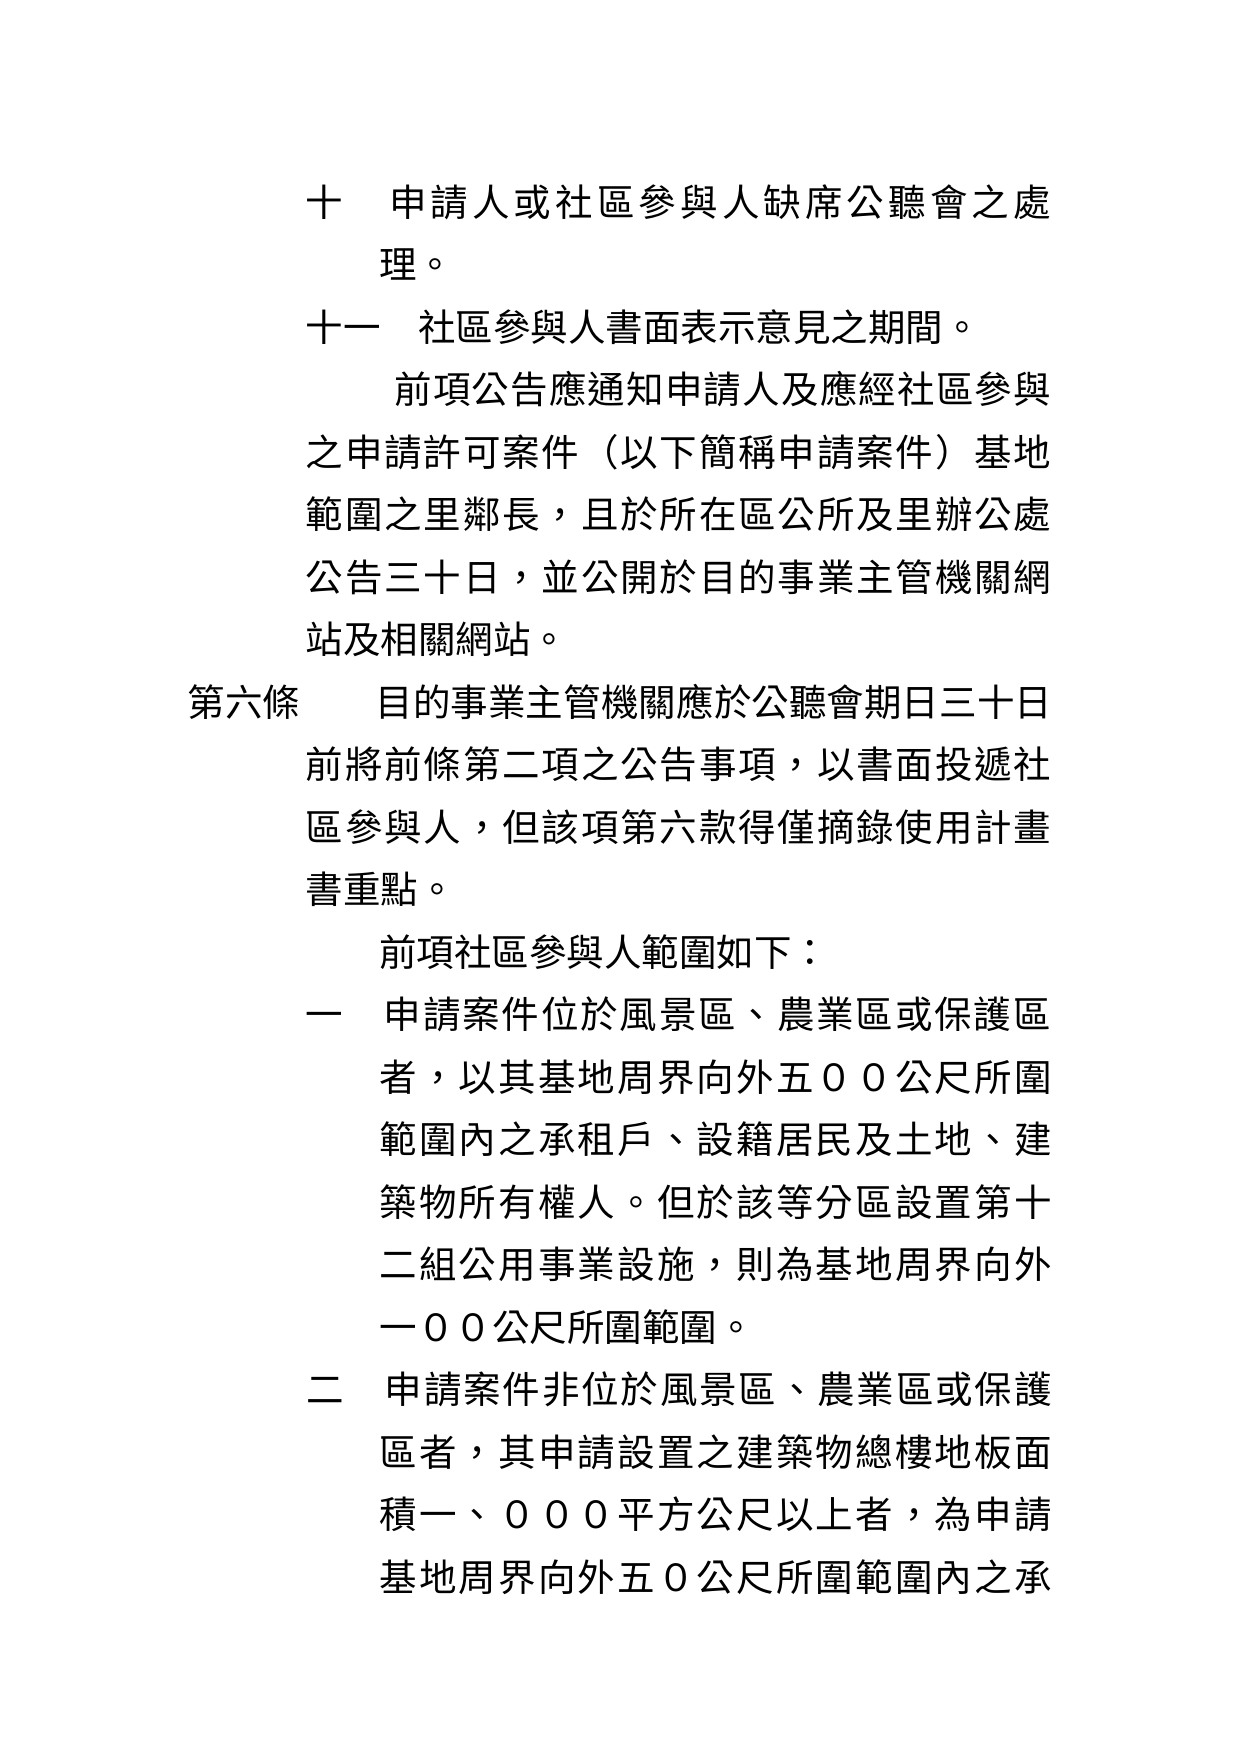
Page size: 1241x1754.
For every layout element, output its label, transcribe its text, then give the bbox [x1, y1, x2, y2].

text 第六條 目的事業主管機關應於公聽會期日三十日前將前條第二項之公告事項，以書面投遞社區參與人，但該項第六款得僅摘錄使用計畫書重點。 [187, 658, 1053, 908]
text 前項社區參與人範圍如下： [306, 908, 1053, 971]
text 十一 社區參與人書面表示意見之期間。 [306, 283, 1053, 346]
text 一 申請案件位於風景區、農業區或保護區者，以其基地周界向外五００公尺所圍範圍內之承租戶、設籍居民及土地、建築物所有權人。但於該等分區設置第十二組公用事業設施，則為基地周界向外一００公尺所圍範圍。 [305, 971, 1053, 1346]
text 前項公告應通知申請人及應經社區參與之申請許可案件（以下簡稱申請案件）基地範圍之里鄰長，且於所在區公所及里辦公處公告三十日，並公開於目的事業主管機關網站及相關網站。 [306, 346, 1053, 658]
text 二 申請案件非位於風景區、農業區或保護區者，其申請設置之建築物總樓地板面積一、０００平方公尺以上者，為申請基地周界向外五０公尺所圍範圍內之承 [306, 1346, 1053, 1596]
text 十 申請人或社區參與人缺席公聽會之處理。 [306, 158, 1053, 283]
